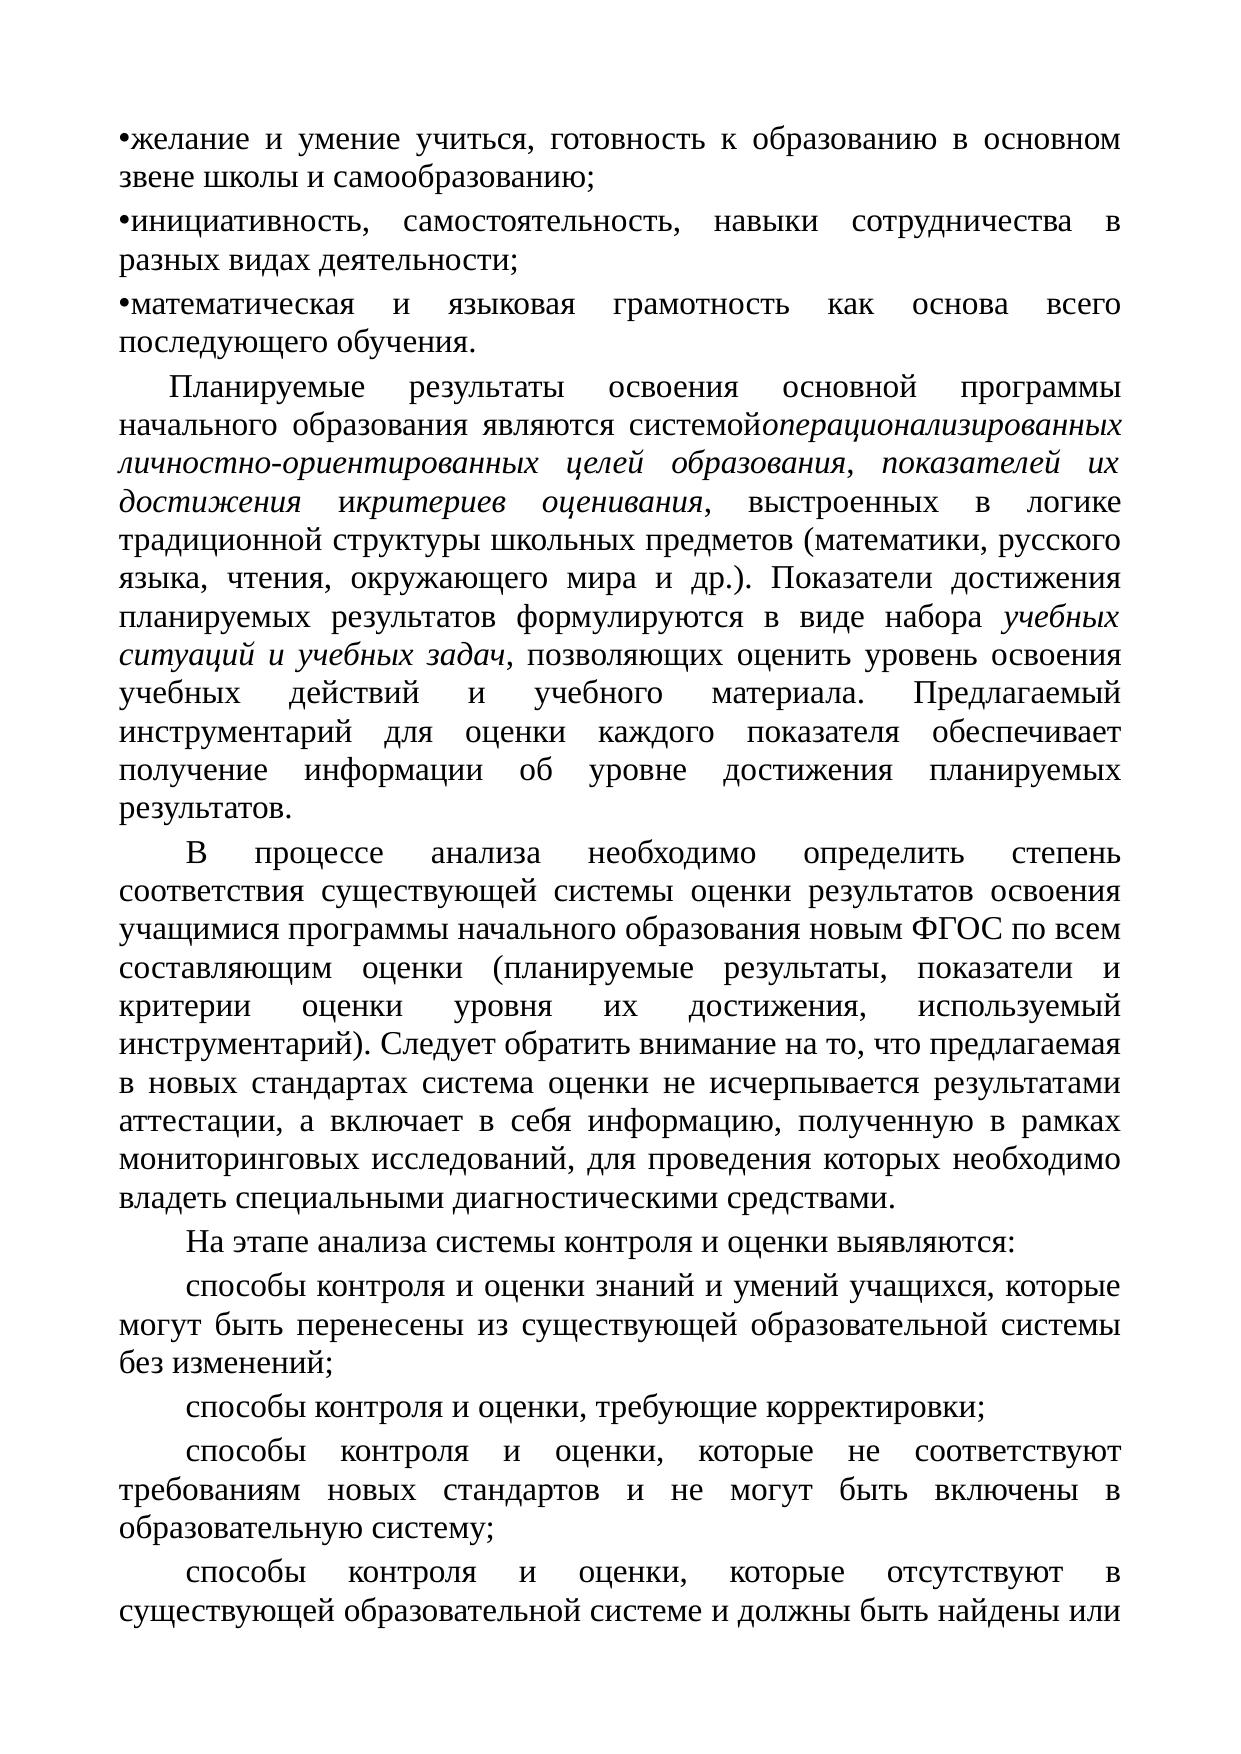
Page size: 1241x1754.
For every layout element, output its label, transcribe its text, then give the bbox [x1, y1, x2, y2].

text способы контроля и оценки, которые не соответствуют требованиям новых стандартов и не могут быть включены в образовательную систему; [119, 1431, 1122, 1546]
text В процессе анализа необходимо определить степень соответствия существующей системы оценки результатов освоения учащимися программы начального образования новым ФГОС по всем составляющим оценки (планируемые результаты, показатели и критерии оценки уровня их достижения, используемый инструментарий). Следует обратить внимание на то, что предлагаемая в новых стандартах система оценки не исчерпывается результатами аттестации, а включает в себя информацию, полученную в рамках мониторинговых исследований, для проведения которых необходимо владеть специальными диагностическими средствами. [119, 832, 1122, 1215]
text способы контроля и оценки, которые отсутствуют в существующей образовательной системе и должны быть найдены или [119, 1552, 1122, 1628]
list математическая и языковая грамотность как основа всего последующего обучения. [119, 283, 1122, 360]
text Планируемые результаты освоения основной программы начального образования являются системойоперационализированных личностно-ориентированных целей образования, показателей их достижения икритериев оценивания, выстроенных в логике традиционной структуры школьных предметов (математики, русского языка, чтения, окружающего мира и др.). Показатели достижения планируемых результатов формулируются в виде набора учебных ситуаций и учебных задач, позволяющих оценить уровень освоения учебных действий и учебного материала. Предлагаемый инструментарий для оценки каждого показателя обеспечивает получение информации об уровне достижения планируемых результатов. [119, 366, 1122, 826]
list инициативность, самостоятельность, навыки сотрудничества в разных видах деятельности; [119, 201, 1122, 277]
list желание и умение учиться, готовность к образованию в основном звене школы и самообразованию; [119, 118, 1122, 195]
text способы контроля и оценки знаний и умений учащихся, которые могут быть перенесены из существующей образовательной системы без изменений; [119, 1265, 1122, 1380]
text способы контроля и оценки, требующие корректировки; [119, 1386, 1122, 1425]
text На этапе анализа системы контроля и оценки выявляются: [119, 1221, 1122, 1259]
